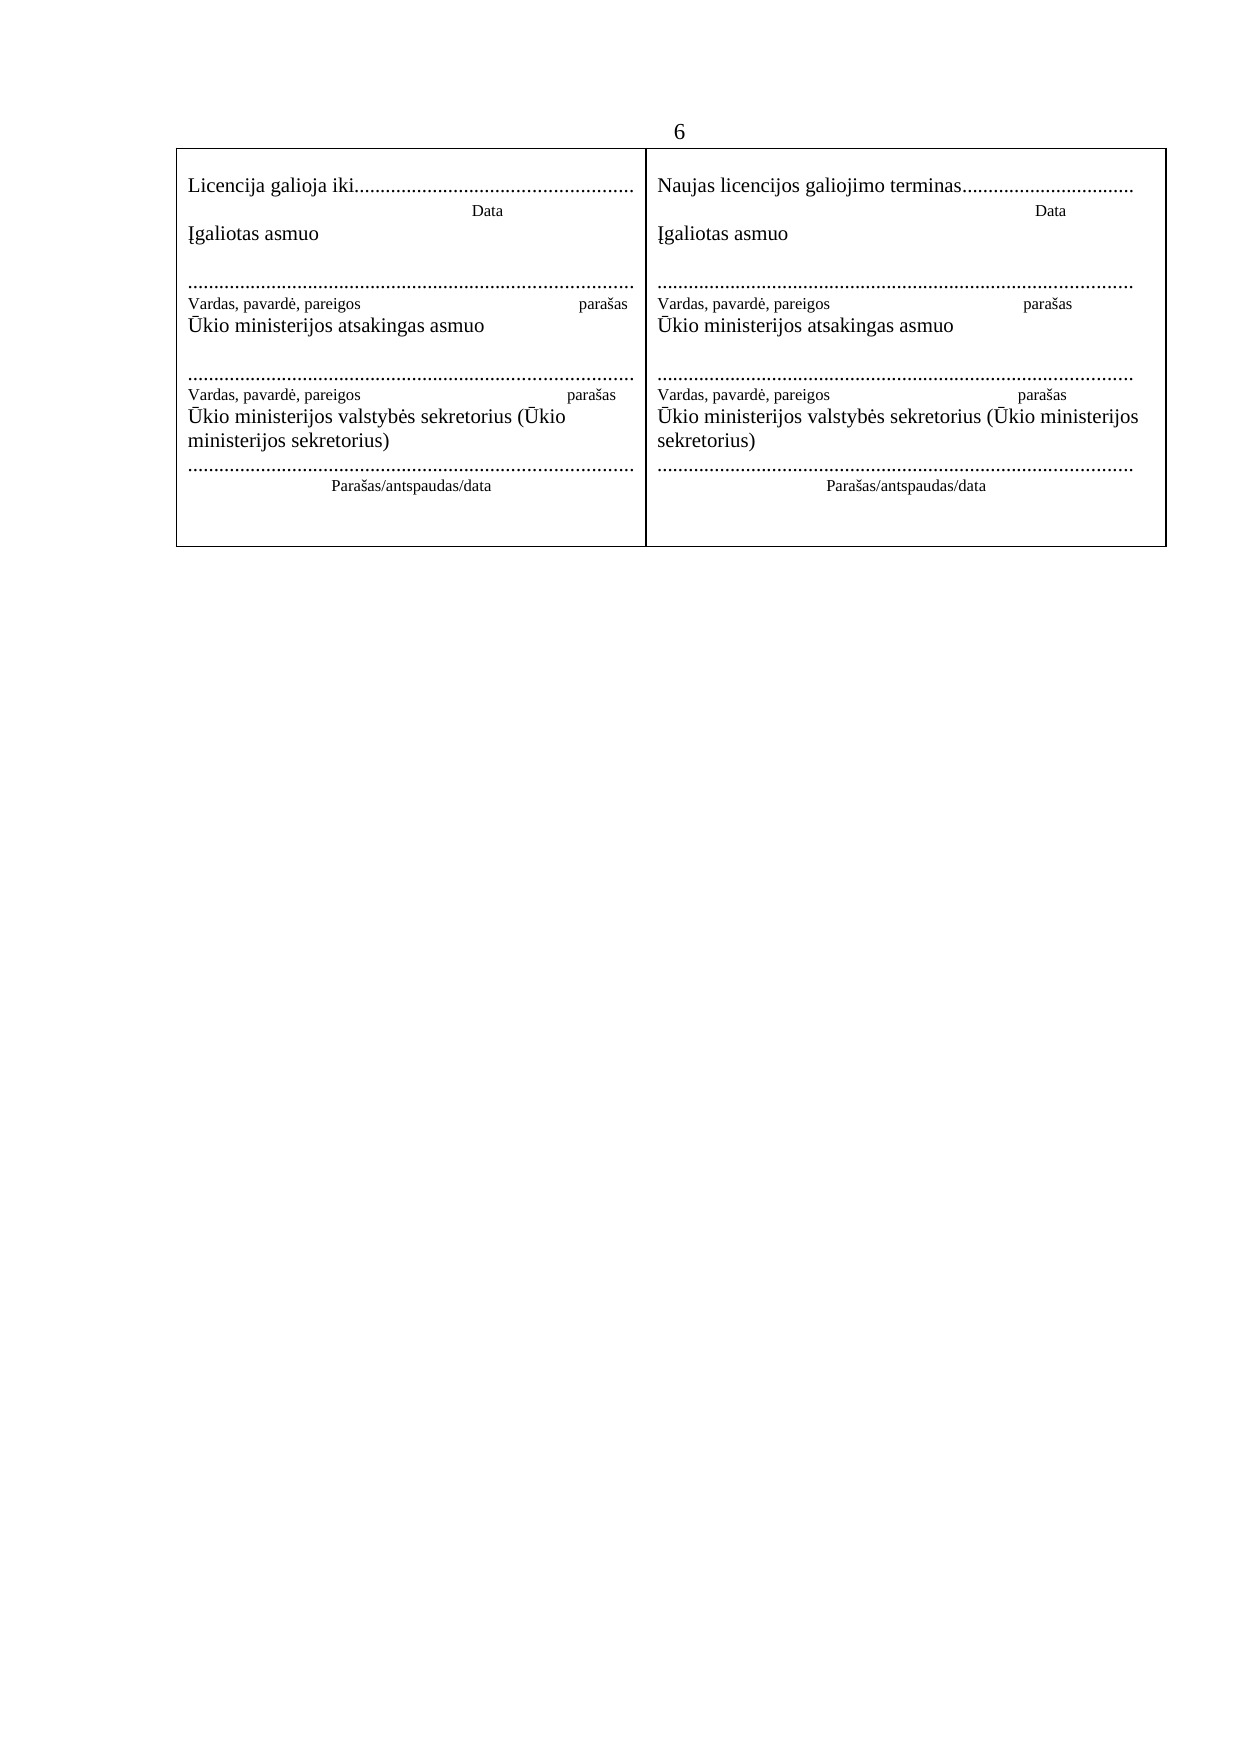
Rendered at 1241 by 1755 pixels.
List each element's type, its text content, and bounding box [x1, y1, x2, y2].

table_cell Naujas licencijos galiojimo terminas Data Įgaliotas asmuo Vardas, pavardė, pareigos parašas Ūkio ministerijos atsakingas asmuo Vardas, pavardė, pareigos parašas Ūkio ministerijos valstybės sekretorius (Ūkio ministerijos sekretorius) Parašas/antspaudas/data [647, 149, 1165, 546]
table_cell [1167, 148, 1180, 546]
table_cell Licencija galioja iki Data Įgaliotas asmuo Vardas, pavardė, pareigos parašas Ūkio ministerijos atsakingas asmuo Vardas, pavardė, pareigos parašas Ūkio ministerijos valstybės sekretorius (Ūkio ministerijos sekretorius) Parašas/antspaudas/data [177, 149, 645, 546]
